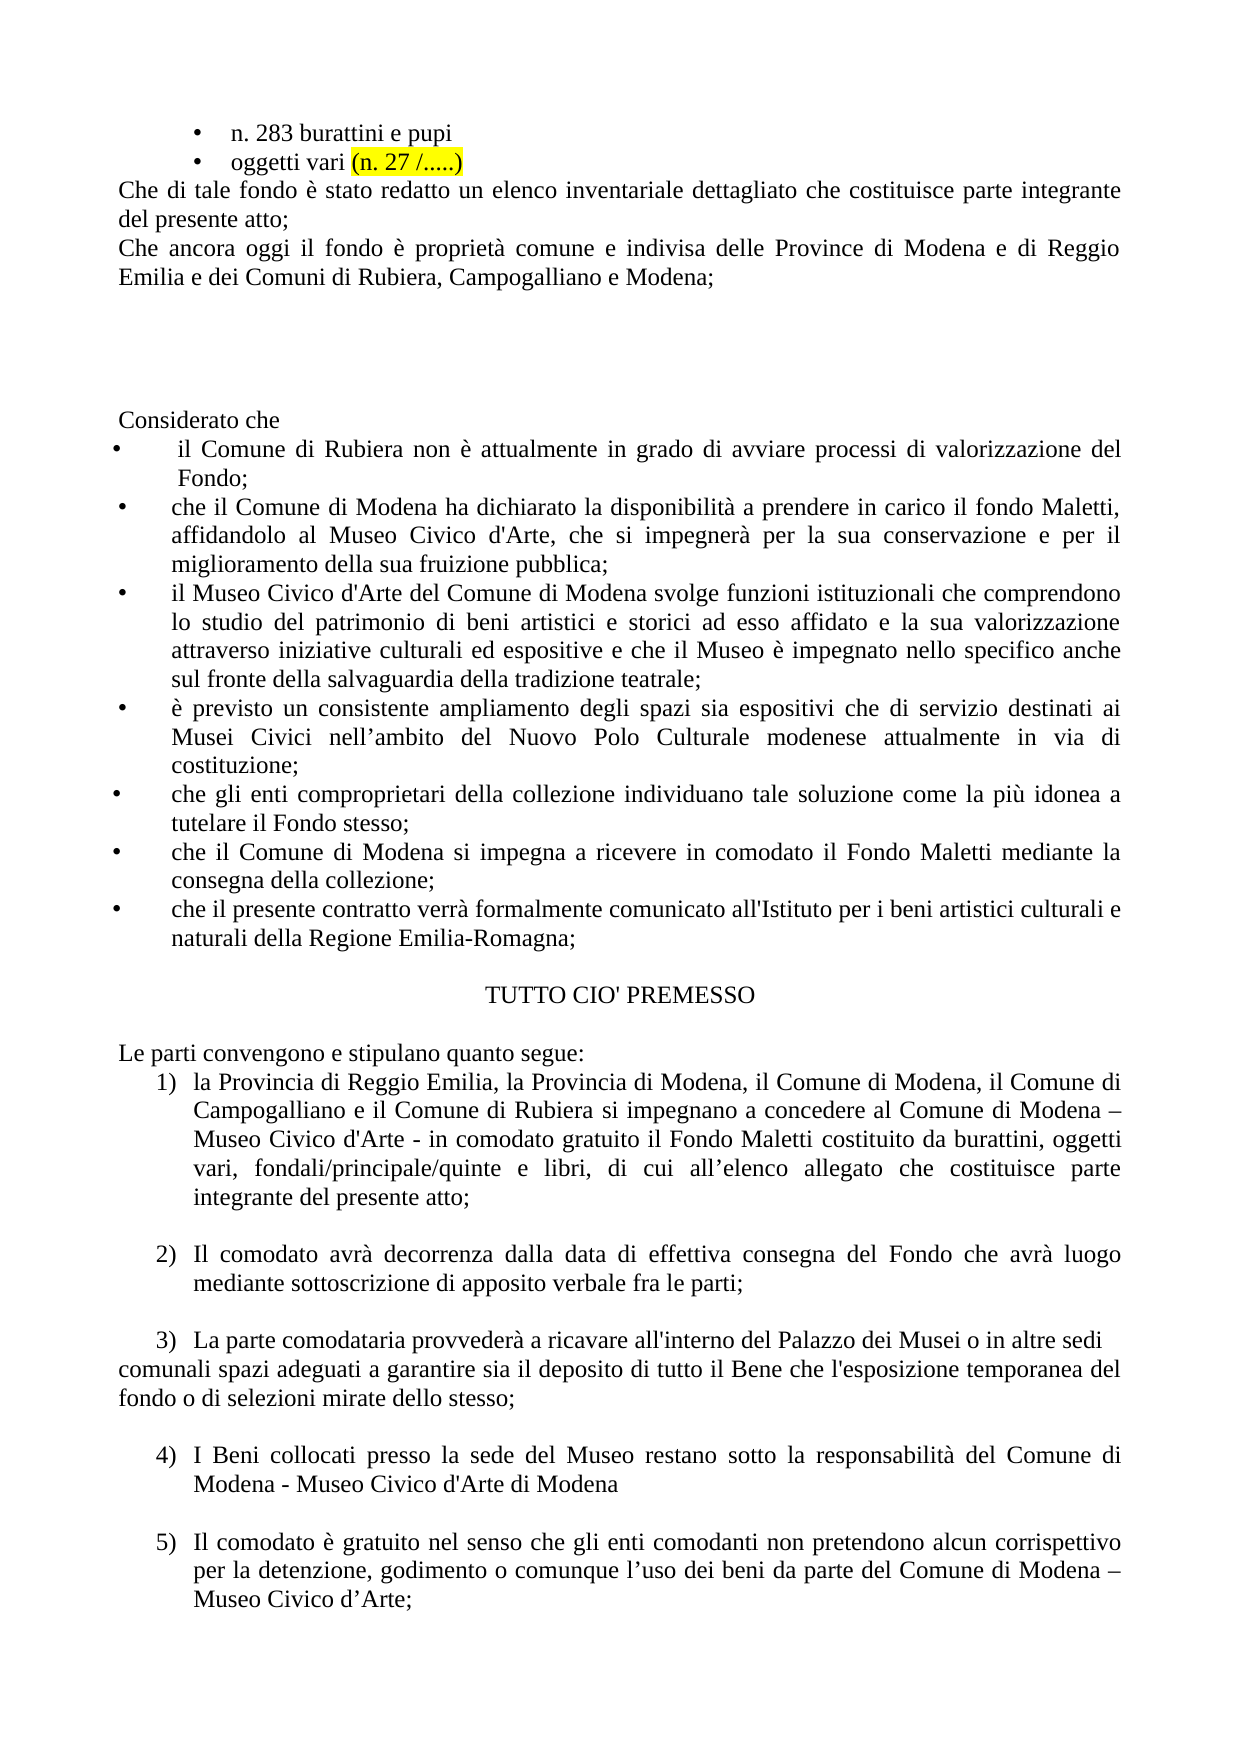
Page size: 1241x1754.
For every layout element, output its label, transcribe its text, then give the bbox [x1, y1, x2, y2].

list Il comodato è gratuito nel senso che gli enti comodanti non pretendono alcun corrispettivo per la detenzione, godimento o comunque l’uso dei beni da parte del Comune di Modena – Museo Civico d’Arte; [156, 1527, 1122, 1613]
list la Provincia di Reggio Emilia, la Provincia di Modena, il Comune di Modena, il Comune di Campogalliano e il Comune di Rubiera si impegnano a concedere al Comune di Modena – Museo Civico d'Arte - in comodato gratuito il Fondo Maletti costituito da burattini, oggetti vari, fondali/principale/quinte e libri, di cui all’elenco allegato che costituisce parte integrante del presente atto; [156, 1067, 1122, 1211]
text Che di tale fondo è stato redatto un elenco inventariale dettagliato che costituisce parte integrante del presente atto; [118, 176, 1122, 233]
list che il Comune di Modena si impegna a ricevere in comodato il Fondo Maletti mediante la consegna della collezione; [112, 837, 1122, 894]
list oggetti vari (n. 27 /.....) [193, 147, 1122, 176]
text TUTTO CIO' PREMESSO [118, 981, 1122, 1009]
list n. 283 burattini e pupi [193, 118, 1122, 147]
list La parte comodataria provvederà a ricavare all'interno del Palazzo dei Musei o in altre sedi [156, 1326, 1122, 1354]
text Le parti convengono e stipulano quanto segue: [118, 1038, 1122, 1067]
text Considerato che [118, 406, 1122, 434]
list il Comune di Rubiera non è attualmente in grado di avviare processi di valorizzazione del Fondo; [112, 434, 1122, 492]
text Che ancora oggi il fondo è proprietà comune e indivisa delle Province di Modena e di Reggio Emilia e dei Comuni di Rubiera, Campogalliano e Modena; [118, 233, 1122, 291]
list che gli enti comproprietari della collezione individuano tale soluzione come la più idonea a tutelare il Fondo stesso; [112, 779, 1122, 837]
list Il comodato avrà decorrenza dalla data di effettiva consegna del Fondo che avrà luogo mediante sottoscrizione di apposito verbale fra le parti; [156, 1239, 1122, 1297]
text comunali spazi adeguati a garantire sia il deposito di tutto il Bene che l'esposizione temporanea del fondo o di selezioni mirate dello stesso; [118, 1354, 1122, 1412]
list I Beni collocati presso la sede del Museo restano sotto la responsabilità del Comune di Modena - Museo Civico d'Arte di Modena [156, 1441, 1122, 1498]
list che il presente contratto verrà formalmente comunicato all'Istituto per i beni artistici culturali e naturali della Regione Emilia-Romagna; [112, 894, 1122, 952]
list il Museo Civico d'Arte del Comune di Modena svolge funzioni istituzionali che comprendono lo studio del patrimonio di beni artistici e storici ad esso affidato e la sua valorizzazione attraverso iniziative culturali ed espositive e che il Museo è impegnato nello specifico anche sul fronte della salvaguardia della tradizione teatrale; [118, 578, 1122, 693]
list che il Comune di Modena ha dichiarato la disponibilità a prendere in carico il fondo Maletti, affidandolo al Museo Civico d'Arte, che si impegnerà per la sua conservazione e per il miglioramento della sua fruizione pubblica; [118, 492, 1122, 578]
list è previsto un consistente ampliamento degli spazi sia espositivi che di servizio destinati ai Musei Civici nell’ambito del Nuovo Polo Culturale modenese attualmente in via di costituzione; [118, 693, 1122, 779]
